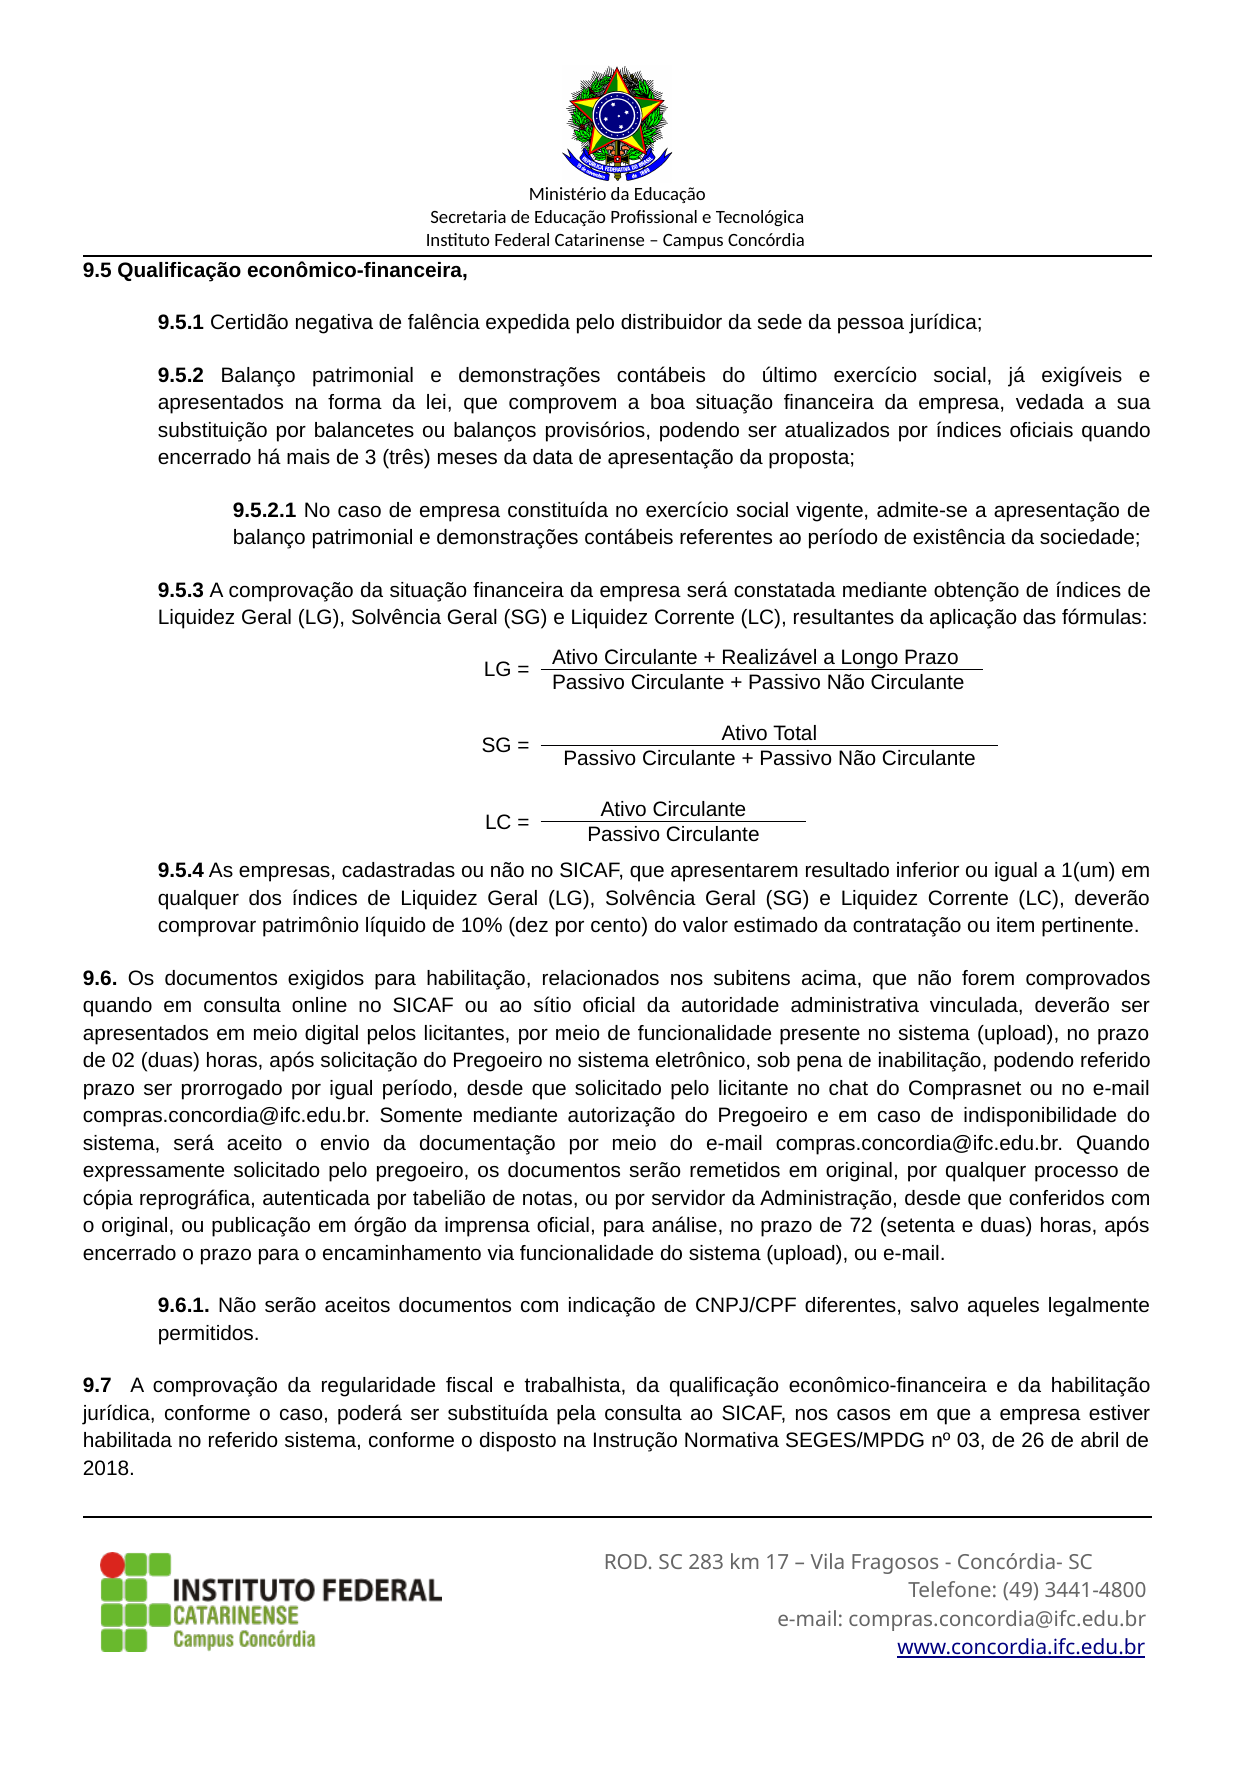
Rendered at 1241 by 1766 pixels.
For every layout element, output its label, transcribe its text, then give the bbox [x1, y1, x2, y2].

table_header Ativo Circulante [541, 797, 806, 821]
table_header SG = [190, 721, 541, 770]
text 9.5.1 Certidão negativa de falência expedida pelo distribuidor da sede da pessoa jurídica; [158, 310, 1152, 334]
text 9.5 Qualificação econômico-financeira, [83, 257, 1152, 281]
text 9.5.2 Balanço patrimonial e demonstrações contábeis do último exercício social, já exigíveis e apresentados na forma da lei, que comprovem a boa situação financeira da empresa, vedada a sua substituição por balancetes ou balanços provisórios, podendo ser atualizados por índices oficiais quando encerrado há mais de 3 (três) meses da data de apresentação da proposta; [158, 362, 1152, 469]
picture [100, 1552, 442, 1652]
text 9.6.1. Não serão aceitos documentos com indicação de CNPJ/CPF diferentes, salvo aqueles legalmente permitidos. [158, 1293, 1152, 1345]
text 9.7 A comprovação da regularidade fiscal e trabalhista, da qualificação econômico-financeira e da habilitação jurídica, conforme o caso, poderá ser substituída pela consulta ao SICAF, nos casos em que a empresa estiver habilitada no referido sistema, conforme o disposto na Instrução Normativa SEGES/MPDG nº 03, de 26 de abril de 2018. [83, 1373, 1152, 1480]
table_cell Passivo Circulante [541, 822, 806, 846]
table_header Ativo Total [541, 721, 998, 745]
table_header LC = [190, 797, 541, 846]
table_header LG = [190, 645, 541, 693]
text 9.5.4 As empresas, cadastradas ou não no SICAF, que apresentarem resultado inferior ou igual a 1(um) em qualquer dos índices de Liquidez Geral (LG), Solvência Geral (SG) e Liquidez Corrente (LC), deverão comprovar patrimônio líquido de 10% (dez por cento) do valor estimado da contratação ou item pertinente. [158, 858, 1152, 937]
table_cell Passivo Circulante + Passivo Não Circulante [541, 670, 983, 693]
text 9.5.3 A comprovação da situação financeira da empresa será constatada mediante obtenção de índices de Liquidez Geral (LG), Solvência Geral (SG) e Liquidez Corrente (LC), resultantes da aplicação das fórmulas: [158, 577, 1152, 629]
text 9.5.2.1 No caso de empresa constituída no exercício social vigente, admite-se a apresentação de balanço patrimonial e demonstrações contábeis referentes ao período de existência da sociedade; [233, 497, 1152, 549]
table_cell Passivo Circulante + Passivo Não Circulante [541, 746, 998, 770]
table_header Ativo Circulante + Realizável a Longo Prazo [541, 645, 983, 669]
text 9.6. Os documentos exigidos para habilitação, relacionados nos subitens acima, que não forem comprovados quando em consulta online no SICAF ou ao sítio oficial da autoridade administrativa vinculada, deverão ser apresentados em meio digital pelos licitantes, por meio de funcionalidade presente no sistema (upload), no prazo de 02 (duas) horas, após solicitação do Pregoeiro no sistema eletrônico, sob pena de inabilitação, podendo referido prazo ser prorrogado por igual período, desde que solicitado pelo licitante no chat do Comprasnet ou no e-mail compras.concordia@ifc.edu.br. Somente mediante autorização do Pregoeiro e em caso de indisponibilidade do sistema, será aceito o envio da documentação por meio do e-mail compras.concordia@ifc.edu.br. Quando expressamente solicitado pelo pregoeiro, os documentos serão remetidos em original, por qualquer processo de cópia reprográfica, autenticada por tabelião de notas, ou por servidor da Administração, desde que conferidos com o original, ou publicação em órgão da imprensa oficial, para análise, no prazo de 72 (setenta e duas) horas, após encerrado o prazo para o encaminhamento via funcionalidade do sistema (upload), ou e-mail. [83, 966, 1152, 1265]
